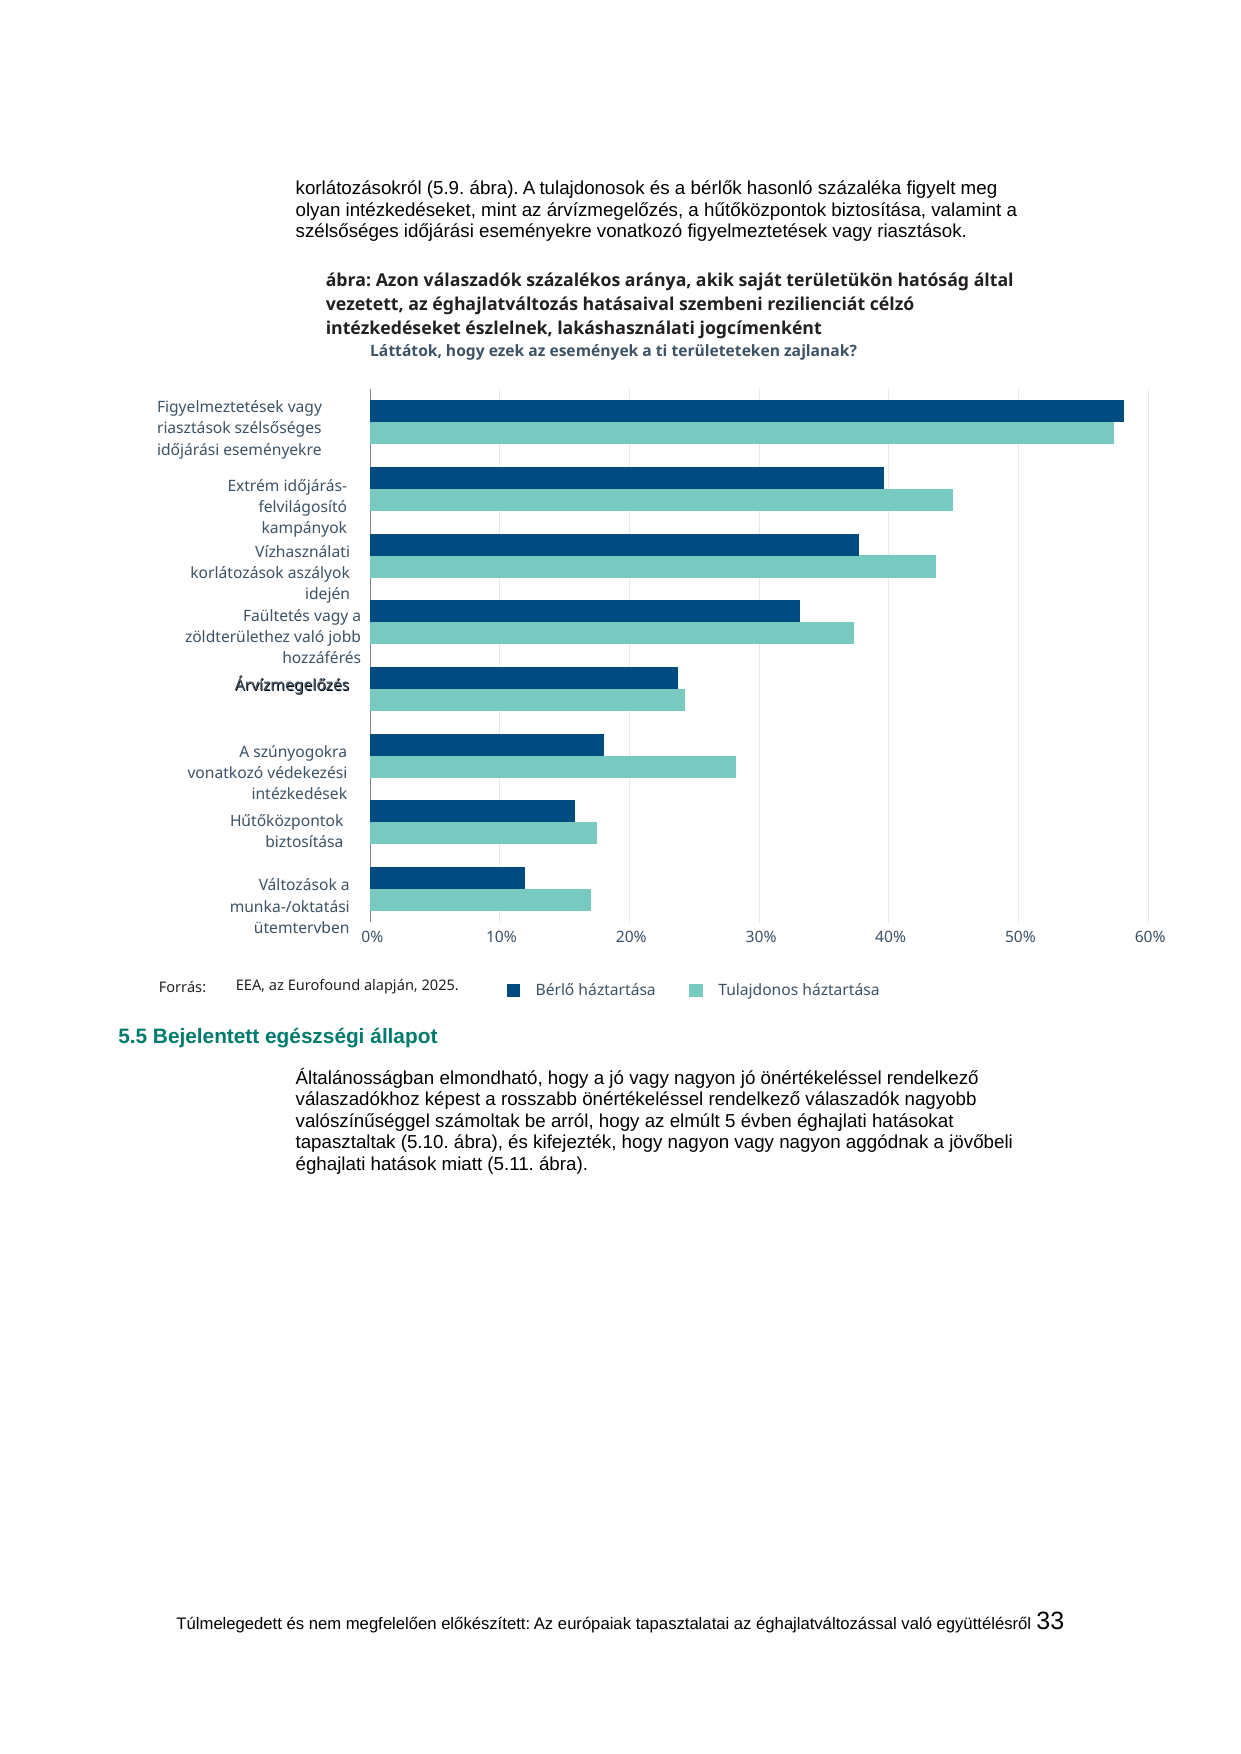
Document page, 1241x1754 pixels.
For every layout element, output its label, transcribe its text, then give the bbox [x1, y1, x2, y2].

text korlátozásokról (5.9. ábra). A tulajdonosok és a bérlők hasonló százaléka figyelt meg olyan intézkedéseket, mint az árvízmegelőzés, a hűtőközpontok biztosítása, valamint a szélsőséges időjárási eseményekre vonatkozó figyelmeztetések vagy riasztások. [295, 177, 1022, 242]
text Általánosságban elmondható, hogy a jó vagy nagyon jó önértékeléssel rendelkező válaszadókhoz képest a rosszabb önértékeléssel rendelkező válaszadók nagyobb valószínűséggel számoltak be arról, hogy az elmúlt 5 évben éghajlati hatásokat tapasztaltak (5.10. ábra), és kifejezték, hogy nagyon vagy nagyon aggódnak a jövőbeli éghajlati hatások miatt (5.11. ábra). [295, 1067, 1022, 1174]
subtitle 5.5 Bejelentett egészségi állapot [118, 268, 1122, 1048]
